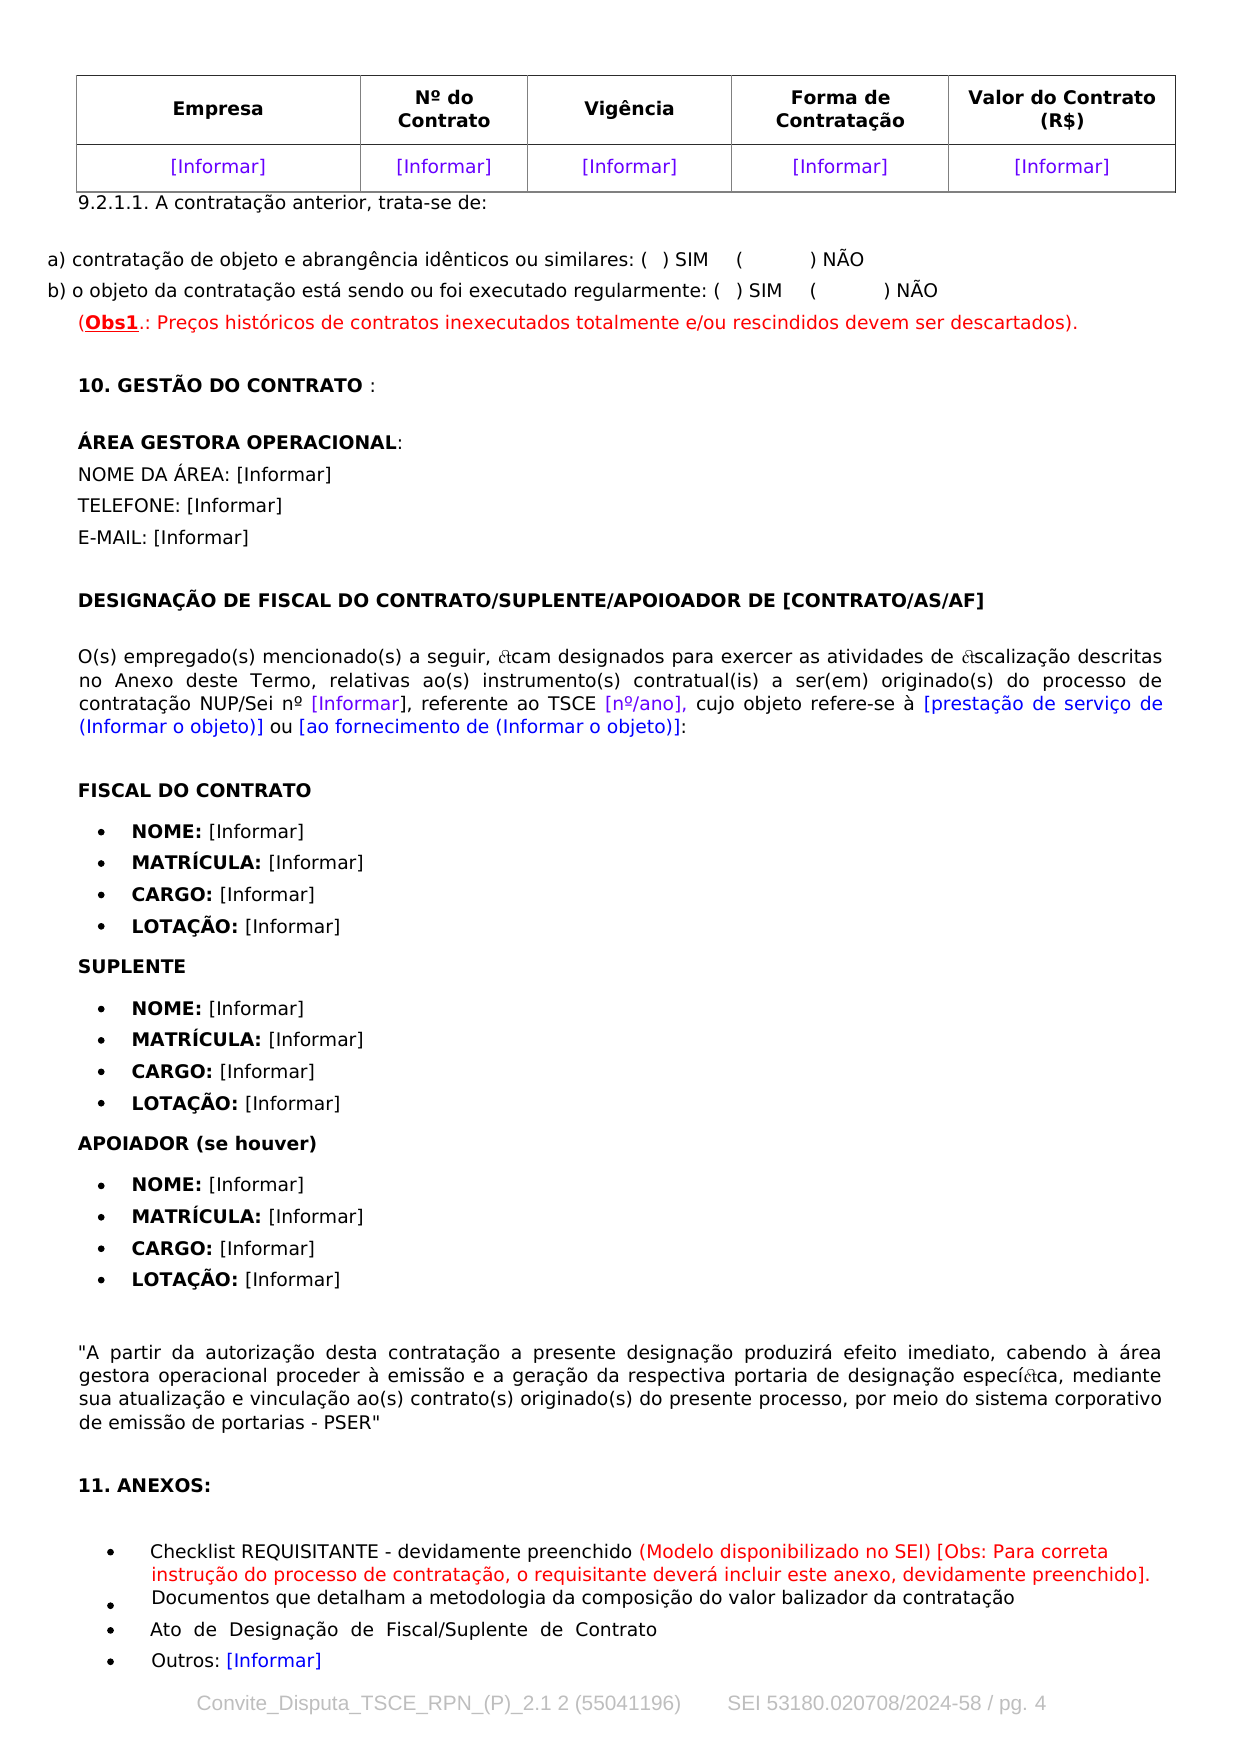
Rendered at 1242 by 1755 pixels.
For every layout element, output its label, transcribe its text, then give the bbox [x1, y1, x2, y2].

table_cell [Informar] [732, 145, 948, 191]
text NOME: [Informar] [98, 1174, 1163, 1196]
text CARGO: [Informar] [98, 1061, 1163, 1083]
text CARGO: [Informar] [98, 1238, 1163, 1260]
text NOME: [Informar] [98, 821, 1163, 842]
list ANEXOS: [78, 1475, 1170, 1497]
table_cell [Informar] [361, 145, 527, 191]
text LOTAÇÃO: [Informar] [98, 916, 1163, 937]
text NOME: [Informar] [98, 997, 1163, 1019]
text MATRÍCULA: [Informar] [98, 1206, 1170, 1228]
text 9.2.1.1. A contratação anterior, trata-se de: [78, 193, 1163, 214]
table_header Vigência [528, 76, 731, 144]
text MATRÍCULA: [Informar] [98, 852, 1170, 874]
text DESIGNAÇÃO DE FISCAL DO CONTRATO/SUPLENTE/APOIOADOR DE [CONTRATO/AS/AF] [78, 589, 1170, 611]
table_header Forma de Contratação [732, 76, 948, 144]
table_header Empresa [77, 76, 360, 144]
table_cell [Informar] [77, 145, 360, 191]
text LOTAÇÃO: [Informar] [98, 1269, 1163, 1291]
list contratação de objeto e abrangência idênticos ou similares: ( ) SIM ( ) NÃO [47, 249, 1163, 271]
text E-MAIL: [Informar] [78, 527, 1163, 548]
text TELEFONE: [Informar] [78, 495, 1163, 517]
text CARGO: [Informar] [98, 884, 1163, 906]
table_header Nº do Contrato [361, 76, 527, 144]
text "A partir da autorização desta contratação a presente designação produzirá efeito imediato, cabendo à área gestora operacional proceder à emissão e a geração da respectiva portaria de designação especíca, mediante sua atualização e vinculação ao(s) contrato(s) originado(s) do presente processo, por meio do sistema corporativo de emissão de portarias - PSER" [78, 1342, 1163, 1433]
text LOTAÇÃO: [Informar] [98, 1092, 1163, 1114]
text 10. GESTÃO DO CONTRATO : [78, 375, 1170, 397]
text MATRÍCULA: [Informar] [98, 1029, 1170, 1051]
text (Obs1.: Preços históricos de contratos inexecutados totalmente e/ou rescindidos devem ser descartados). [78, 312, 1163, 334]
list o objeto da contratação está sendo ou foi executado regularmente: ( ) SIM ( ) NÃO [47, 280, 1163, 302]
table_header Valor do Contrato (R$) [949, 76, 1175, 144]
text Checklist REQUISITANTE - devidamente preenchido (Modelo disponibilizado no SEI) [Obs: Para correta instrução do processo de contratação, o requisitante deverá incluir este anexo, devidamente preenchido]. Documentos que detalham a metodologia da composição do valor balizador da contratação [108, 1541, 1163, 1609]
text O(s) empregado(s) mencionado(s) a seguir, cam designados para exercer as atividades de scalização descritas no Anexo deste Termo, relativas ao(s) instrumento(s) contratual(is) a ser(em) originado(s) do processo de contratação NUP/Sei nº [Informar], referente ao TSCE [nº/ano], cujo objeto refere-se à [prestação de serviço de (Informar o objeto)] ou [ao fornecimento de (Informar o objeto)]: [78, 646, 1163, 738]
text SUPLENTE [78, 956, 1170, 978]
text Ato de Designação de Fiscal/Suplente de Contrato Outros: [Informar] [108, 1619, 657, 1672]
table_cell [Informar] [528, 145, 731, 191]
text NOME DA ÁREA: [Informar] [78, 463, 1163, 485]
text FISCAL DO CONTRATO [78, 779, 1170, 801]
text ÁREA GESTORA OPERACIONAL: [78, 432, 1170, 454]
table_cell [Informar] [949, 145, 1175, 191]
text APOIADOR (se houver) [78, 1133, 1170, 1155]
